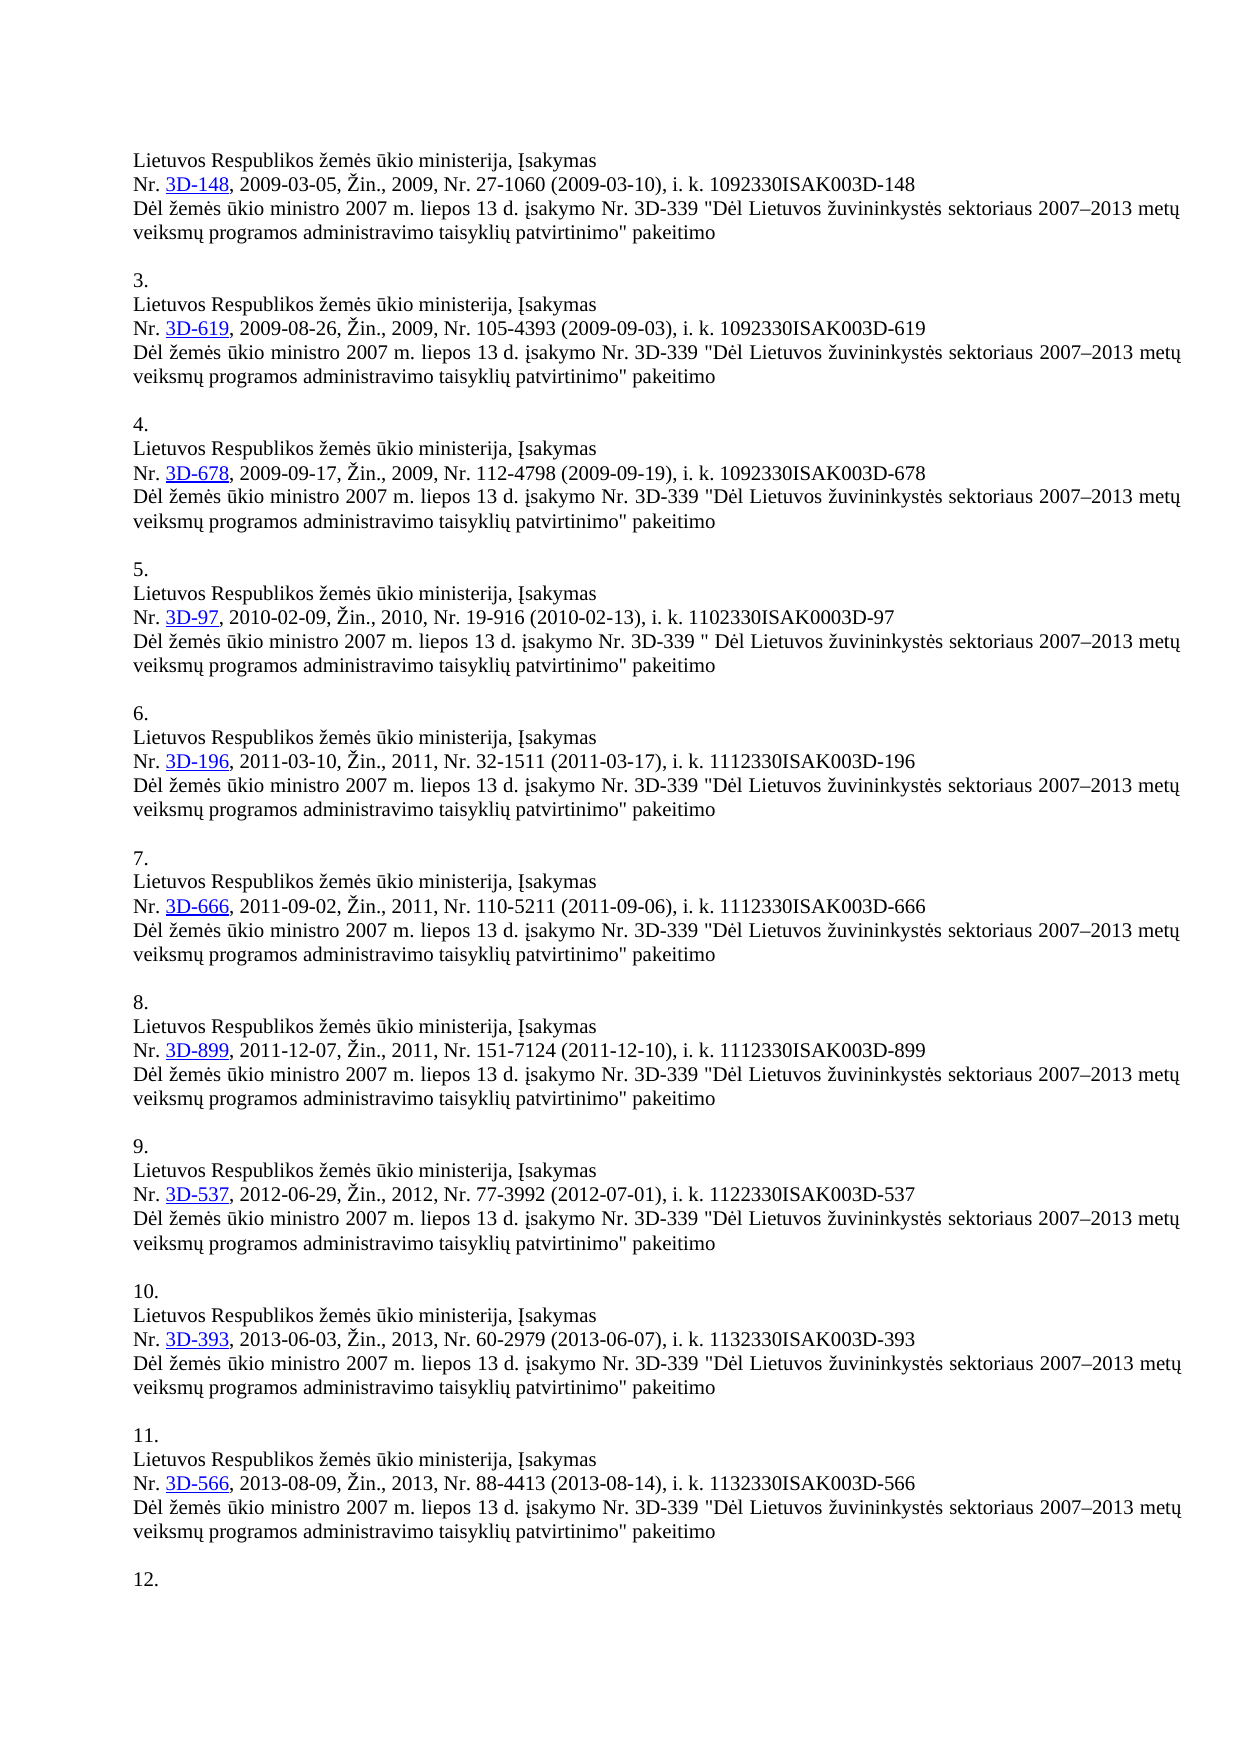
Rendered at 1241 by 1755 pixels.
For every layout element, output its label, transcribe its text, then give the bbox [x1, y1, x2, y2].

text Dėl žemės ūkio ministro 2007 m. liepos 13 d. įsakymo Nr. 3D-339 "Dėl Lietuvos žuvininkystės sektoriaus 2007–2013 metų veiksmų programos administravimo taisyklių patvirtinimo" pakeitimo [133, 196, 1181, 244]
text 7. [133, 845, 1181, 869]
text Lietuvos Respublikos žemės ūkio ministerija, Įsakymas [133, 1447, 1181, 1471]
text Lietuvos Respublikos žemės ūkio ministerija, Įsakymas [133, 1158, 1181, 1182]
text Nr. 3D-899, 2011-12-07, Žin., 2011, Nr. 151-7124 (2011-12-10), i. k. 1112330ISAK003D-899 [133, 1038, 1181, 1062]
text Dėl žemės ūkio ministro 2007 m. liepos 13 d. įsakymo Nr. 3D-339 "Dėl Lietuvos žuvininkystės sektoriaus 2007–2013 metų veiksmų programos administravimo taisyklių patvirtinimo" pakeitimo [133, 1495, 1181, 1543]
text Dėl žemės ūkio ministro 2007 m. liepos 13 d. įsakymo Nr. 3D-339 "Dėl Lietuvos žuvininkystės sektoriaus 2007–2013 metų veiksmų programos administravimo taisyklių patvirtinimo" pakeitimo [133, 1351, 1181, 1399]
text 3. [133, 268, 1181, 292]
text Dėl žemės ūkio ministro 2007 m. liepos 13 d. įsakymo Nr. 3D-339 "Dėl Lietuvos žuvininkystės sektoriaus 2007–2013 metų veiksmų programos administravimo taisyklių patvirtinimo" pakeitimo [133, 918, 1181, 966]
text Nr. 3D-97, 2010-02-09, Žin., 2010, Nr. 19-916 (2010-02-13), i. k. 1102330ISAK0003D-97 [133, 605, 1181, 629]
text Nr. 3D-619, 2009-08-26, Žin., 2009, Nr. 105-4393 (2009-09-03), i. k. 1092330ISAK003D-619 [133, 316, 1181, 340]
text 10. [133, 1278, 1181, 1303]
text 11. [133, 1423, 1181, 1447]
text Lietuvos Respublikos žemės ūkio ministerija, Įsakymas [133, 1303, 1181, 1327]
text Nr. 3D-666, 2011-09-02, Žin., 2011, Nr. 110-5211 (2011-09-06), i. k. 1112330ISAK003D-666 [133, 893, 1181, 918]
text Dėl žemės ūkio ministro 2007 m. liepos 13 d. įsakymo Nr. 3D-339 "Dėl Lietuvos žuvininkystės sektoriaus 2007–2013 metų veiksmų programos administravimo taisyklių patvirtinimo" pakeitimo [133, 340, 1181, 388]
text Lietuvos Respublikos žemės ūkio ministerija, Įsakymas [133, 148, 1181, 172]
text Dėl žemės ūkio ministro 2007 m. liepos 13 d. įsakymo Nr. 3D-339 " Dėl Lietuvos žuvininkystės sektoriaus 2007–2013 metų veiksmų programos administravimo taisyklių patvirtinimo" pakeitimo [133, 629, 1181, 677]
text Nr. 3D-537, 2012-06-29, Žin., 2012, Nr. 77-3992 (2012-07-01), i. k. 1122330ISAK003D-537 [133, 1182, 1181, 1206]
text Dėl žemės ūkio ministro 2007 m. liepos 13 d. įsakymo Nr. 3D-339 "Dėl Lietuvos žuvininkystės sektoriaus 2007–2013 metų veiksmų programos administravimo taisyklių patvirtinimo" pakeitimo [133, 1206, 1181, 1254]
text 6. [133, 701, 1181, 725]
text 8. [133, 990, 1181, 1014]
text Nr. 3D-566, 2013-08-09, Žin., 2013, Nr. 88-4413 (2013-08-14), i. k. 1132330ISAK003D-566 [133, 1471, 1181, 1495]
text Nr. 3D-196, 2011-03-10, Žin., 2011, Nr. 32-1511 (2011-03-17), i. k. 1112330ISAK003D-196 [133, 749, 1181, 773]
text Lietuvos Respublikos žemės ūkio ministerija, Įsakymas [133, 725, 1181, 749]
text Lietuvos Respublikos žemės ūkio ministerija, Įsakymas [133, 869, 1181, 893]
text Lietuvos Respublikos žemės ūkio ministerija, Įsakymas [133, 436, 1181, 460]
text 4. [133, 412, 1181, 436]
text Lietuvos Respublikos žemės ūkio ministerija, Įsakymas [133, 1014, 1181, 1038]
text Lietuvos Respublikos žemės ūkio ministerija, Įsakymas [133, 581, 1181, 605]
text 9. [133, 1134, 1181, 1158]
text Nr. 3D-148, 2009-03-05, Žin., 2009, Nr. 27-1060 (2009-03-10), i. k. 1092330ISAK003D-148 [133, 172, 1181, 196]
text 5. [133, 557, 1181, 581]
text 12. [133, 1567, 1181, 1591]
text Dėl žemės ūkio ministro 2007 m. liepos 13 d. įsakymo Nr. 3D-339 "Dėl Lietuvos žuvininkystės sektoriaus 2007–2013 metų veiksmų programos administravimo taisyklių patvirtinimo" pakeitimo [133, 484, 1181, 533]
text Dėl žemės ūkio ministro 2007 m. liepos 13 d. įsakymo Nr. 3D-339 "Dėl Lietuvos žuvininkystės sektoriaus 2007–2013 metų veiksmų programos administravimo taisyklių patvirtinimo" pakeitimo [133, 773, 1181, 821]
text Lietuvos Respublikos žemės ūkio ministerija, Įsakymas [133, 292, 1181, 316]
text Nr. 3D-393, 2013-06-03, Žin., 2013, Nr. 60-2979 (2013-06-07), i. k. 1132330ISAK003D-393 [133, 1327, 1181, 1351]
text Dėl žemės ūkio ministro 2007 m. liepos 13 d. įsakymo Nr. 3D-339 "Dėl Lietuvos žuvininkystės sektoriaus 2007–2013 metų veiksmų programos administravimo taisyklių patvirtinimo" pakeitimo [133, 1062, 1181, 1110]
text Nr. 3D-678, 2009-09-17, Žin., 2009, Nr. 112-4798 (2009-09-19), i. k. 1092330ISAK003D-678 [133, 460, 1181, 484]
